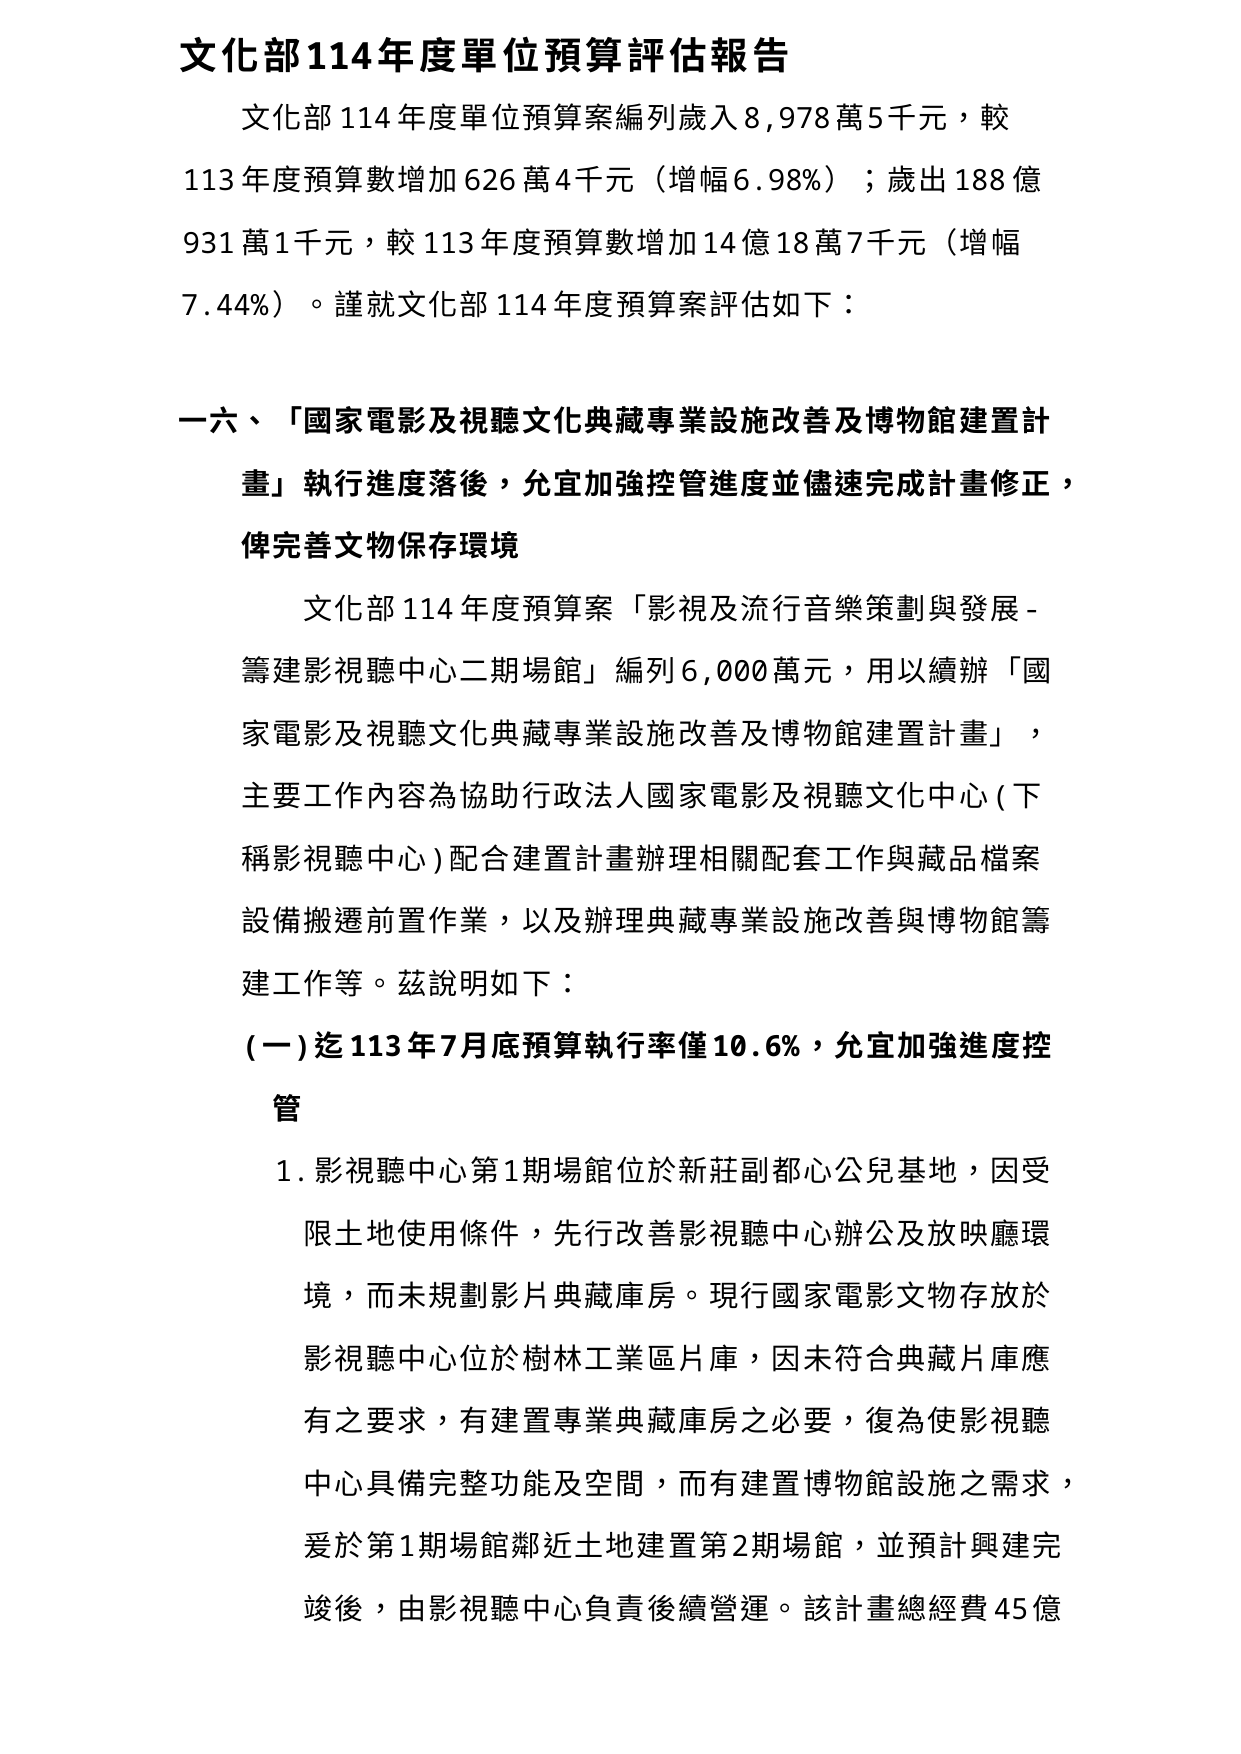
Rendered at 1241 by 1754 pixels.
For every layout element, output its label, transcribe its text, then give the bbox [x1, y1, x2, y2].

text (一)迄113年7月底預算執行率僅10.6%，允宜加強進度控管 [236, 1002, 1063, 1127]
text 一六、「國家電影及視聽文化典藏專業設施改善及博物館建置計畫」執行進度落後，允宜加強控管進度並儘速完成計畫修正，俾完善文物保存環境 [177, 377, 1063, 565]
text 文化部114年度單位預算評估報告 [177, 11, 1063, 74]
text 文化部114年度預算案「影視及流行音樂策劃與發展-籌建影視聽中心二期場館」編列6,000萬元，用以續辦「國家電影及視聽文化典藏專業設施改善及博物館建置計畫」，主要工作內容為協助行政法人國家電影及視聽文化中心(下稱影視聽中心)配合建置計畫辦理相關配套工作與藏品檔案設備搬遷前置作業，以及辦理典藏專業設施改善與博物館籌建工作等。茲說明如下： [236, 565, 1063, 1002]
text 1.影視聽中心第1期場館位於新莊副都心公兒基地，因受限土地使用條件，先行改善影視聽中心辦公及放映廳環境，而未規劃影片典藏庫房。現行國家電影文物存放於影視聽中心位於樹林工業區片庫，因未符合典藏片庫應有之要求，有建置專業典藏庫房之必要，復為使影視聽中心具備完整功能及空間，而有建置博物館設施之需求，爰於第1期場館鄰近土地建置第2期場館，並預計興建完竣後，由影視聽中心負責後續營運。該計畫總經費45億1,000萬元，辦理期程112至118年度，112及113年度已編列1億592萬元。 [266, 1127, 1063, 1627]
text 文化部114年度單位預算案編列歲入8,978萬5千元，較113年度預算數增加626萬4千元（增幅6.98%）；歲出188億931萬1千元，較113年度預算數增加14億18萬7千元（增幅7.44%）。謹就文化部114年度預算案評估如下： [177, 74, 1063, 324]
